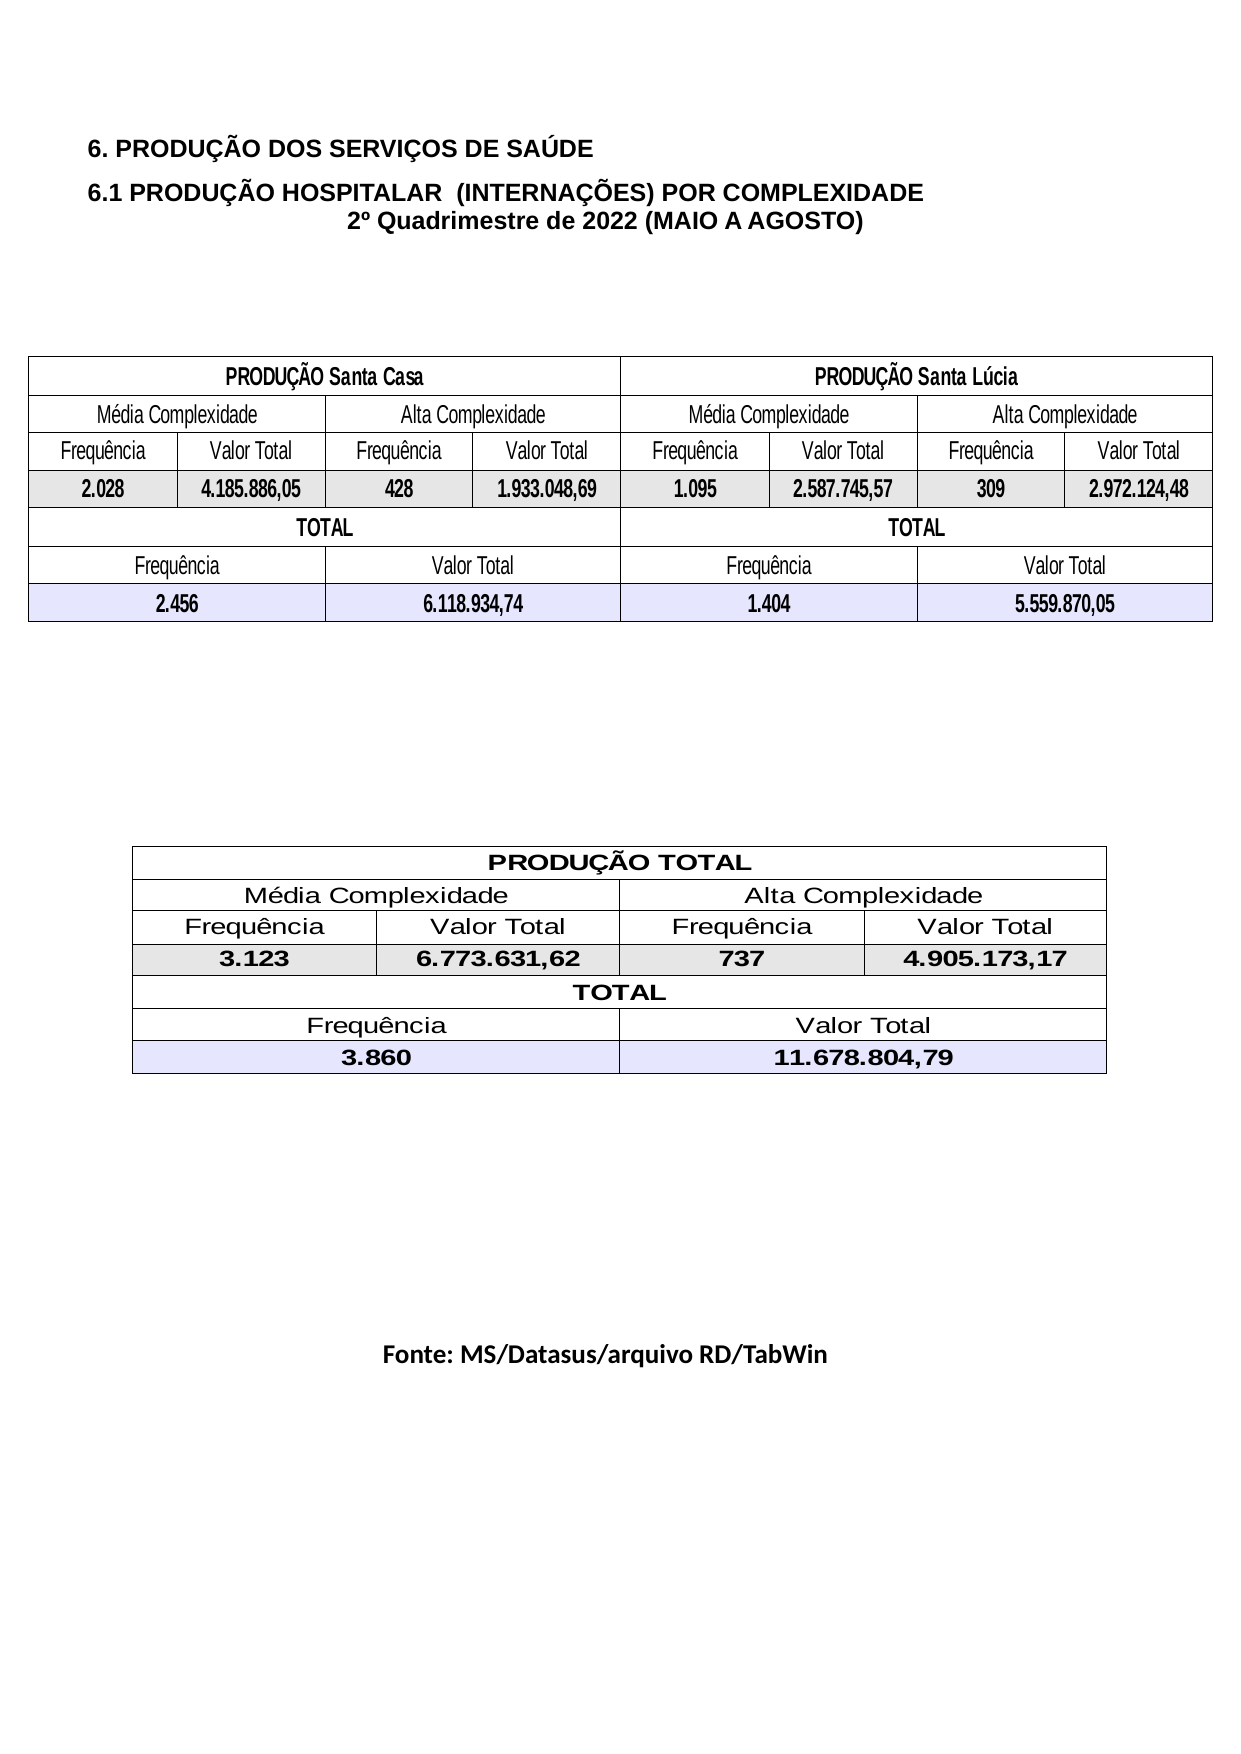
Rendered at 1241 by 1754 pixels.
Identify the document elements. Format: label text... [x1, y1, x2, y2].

text Fonte: MS/Datasus/arquivo RD/TabWin [87, 1337, 1123, 1370]
text 6.1 PRODUÇÃO HOSPITALAR (INTERNAÇÕES) POR COMPLEXIDADE [87, 177, 1123, 206]
text 6. PRODUÇÃO DOS SERVIÇOS DE SAÚDE [87, 134, 1123, 163]
text 2º Quadrimestre de 2022 (MAIO A AGOSTO) [87, 206, 1123, 235]
